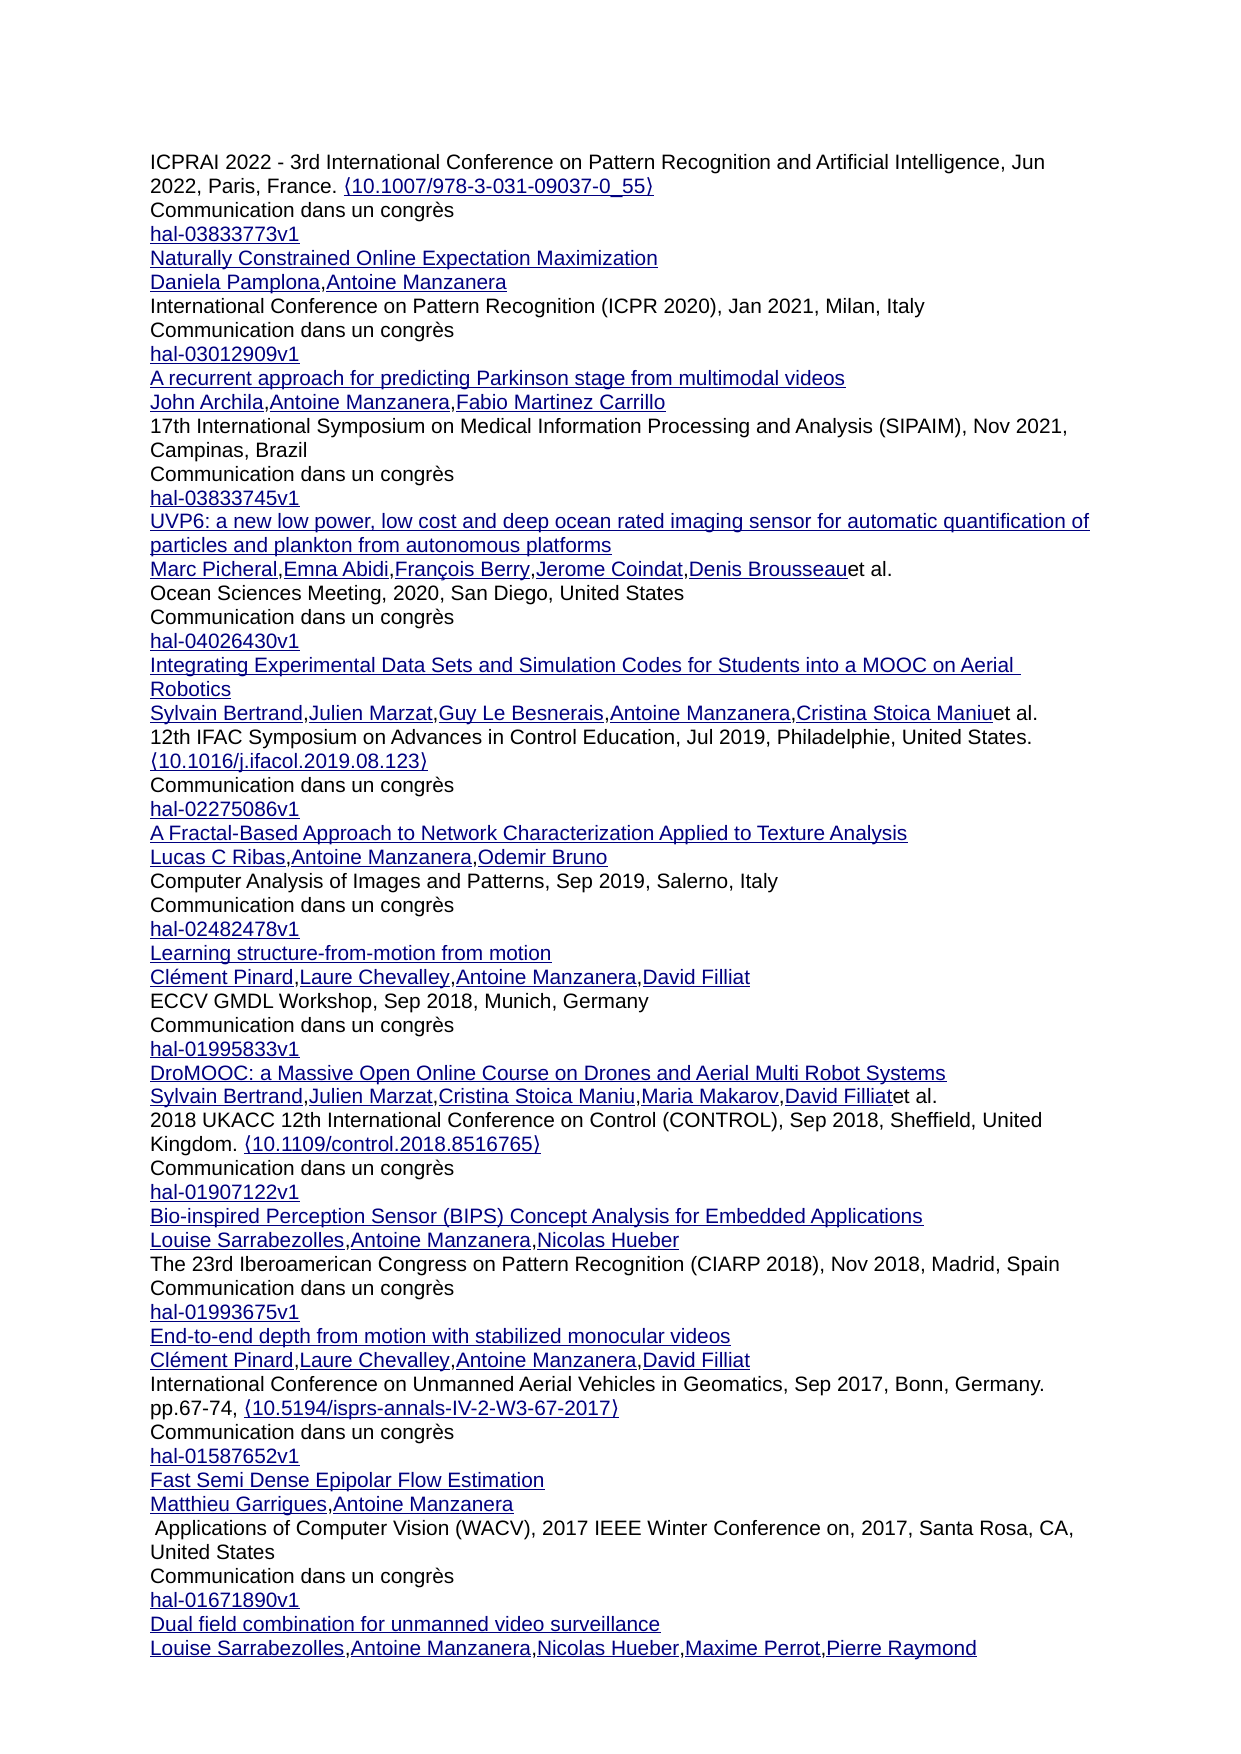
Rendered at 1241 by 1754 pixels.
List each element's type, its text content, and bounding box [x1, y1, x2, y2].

table_cell Naturally Constrained Online Expectation Maximization Daniela Pamplona,Antoine Manzanera International Conference on Pattern Recognition (ICPR 2020), Jan 2021, Milan, Italy Communication dans un congrès hal-03012909v1 [150, 246, 1090, 366]
table_cell Dual field combination for unmanned video surveillance Louise Sarrabezolles,Antoine Manzanera,Nicolas Hueber,Maxime Perrot,Pierre Raymond [150, 1611, 1090, 1659]
table_cell Bio-inspired Perception Sensor (BIPS) Concept Analysis for Embedded Applications Louise Sarrabezolles,Antoine Manzanera,Nicolas Hueber The 23rd Iberoamerican Congress on Pattern Recognition (CIARP 2018), Nov 2018, Madrid, Spain Communication dans un congrès hal-01993675v1 [150, 1204, 1090, 1324]
table_cell End-to-end depth from motion with stabilized monocular videos Clément Pinard,Laure Chevalley,Antoine Manzanera,David Filliat International Conference on Unmanned Aerial Vehicles in Geomatics, Sep 2017, Bonn, Germany. pp.67-74, ⟨10.5194/isprs-annals-IV-2-W3-67-2017⟩ Communication dans un congrès hal-01587652v1 [150, 1324, 1090, 1468]
table_cell A Fractal-Based Approach to Network Characterization Applied to Texture Analysis Lucas C Ribas,Antoine Manzanera,Odemir Bruno Computer Analysis of Images and Patterns, Sep 2019, Salerno, Italy Communication dans un congrès hal-02482478v1 [150, 821, 1090, 941]
table_cell Learning structure-from-motion from motion Clément Pinard,Laure Chevalley,Antoine Manzanera,David Filliat ECCV GMDL Workshop, Sep 2018, Munich, Germany Communication dans un congrès hal-01995833v1 [150, 941, 1090, 1060]
table_cell DroMOOC: a Massive Open Online Course on Drones and Aerial Multi Robot Systems Sylvain Bertrand,Julien Marzat,Cristina Stoica Maniu,Maria Makarov,David Filliatet al. 2018 UKACC 12th International Conference on Control (CONTROL), Sep 2018, Sheffield, United Kingdom. ⟨10.1109/control.2018.8516765⟩ Communication dans un congrès hal-01907122v1 [150, 1060, 1090, 1204]
table_cell particles and plankton from autonomous platforms Marc Picheral,Emna Abidi,François Berry,Jerome Coindat,Denis Brousseauet al. Ocean Sciences Meeting, 2020, San Diego, United States Communication dans un congrès hal-04026430v1 [150, 531, 1090, 653]
table_cell Fast Semi Dense Epipolar Flow Estimation Matthieu Garrigues,Antoine Manzanera Applications of Computer Vision (WACV), 2017 IEEE Winter Conference on, 2017, Santa Rosa, CA, United States Communication dans un congrès hal-01671890v1 [150, 1468, 1090, 1611]
table_cell ICPRAI 2022 - 3rd International Conference on Pattern Recognition and Artificial Intelligence, Jun 2022, Paris, France. ⟨10.1007/978-3-031-09037-0_55⟩ Communication dans un congrès hal-03833773v1 [150, 150, 1090, 246]
table_cell A recurrent approach for predicting Parkinson stage from multimodal videos John Archila,Antoine Manzanera,Fabio Martinez Carrillo 17th International Symposium on Medical Information Processing and Analysis (SIPAIM), Nov 2021, Campinas, Brazil Communication dans un congrès hal-03833745v1 [150, 366, 1090, 509]
table_cell Integrating Experimental Data Sets and Simulation Codes for Students into a MOOC on Aerial Robotics Sylvain Bertrand,Julien Marzat,Guy Le Besnerais,Antoine Manzanera,Cristina Stoica Maniuet al. 12th IFAC Symposium on Advances in Control Education, Jul 2019, Philadelphie, United States. ⟨10.1016/j.ifacol.2019.08.123⟩ Communication dans un congrès hal-02275086v1 [150, 653, 1090, 821]
table_cell UVP6: a new low power, low cost and deep ocean rated imaging sensor for automatic quantification of [150, 509, 1090, 530]
